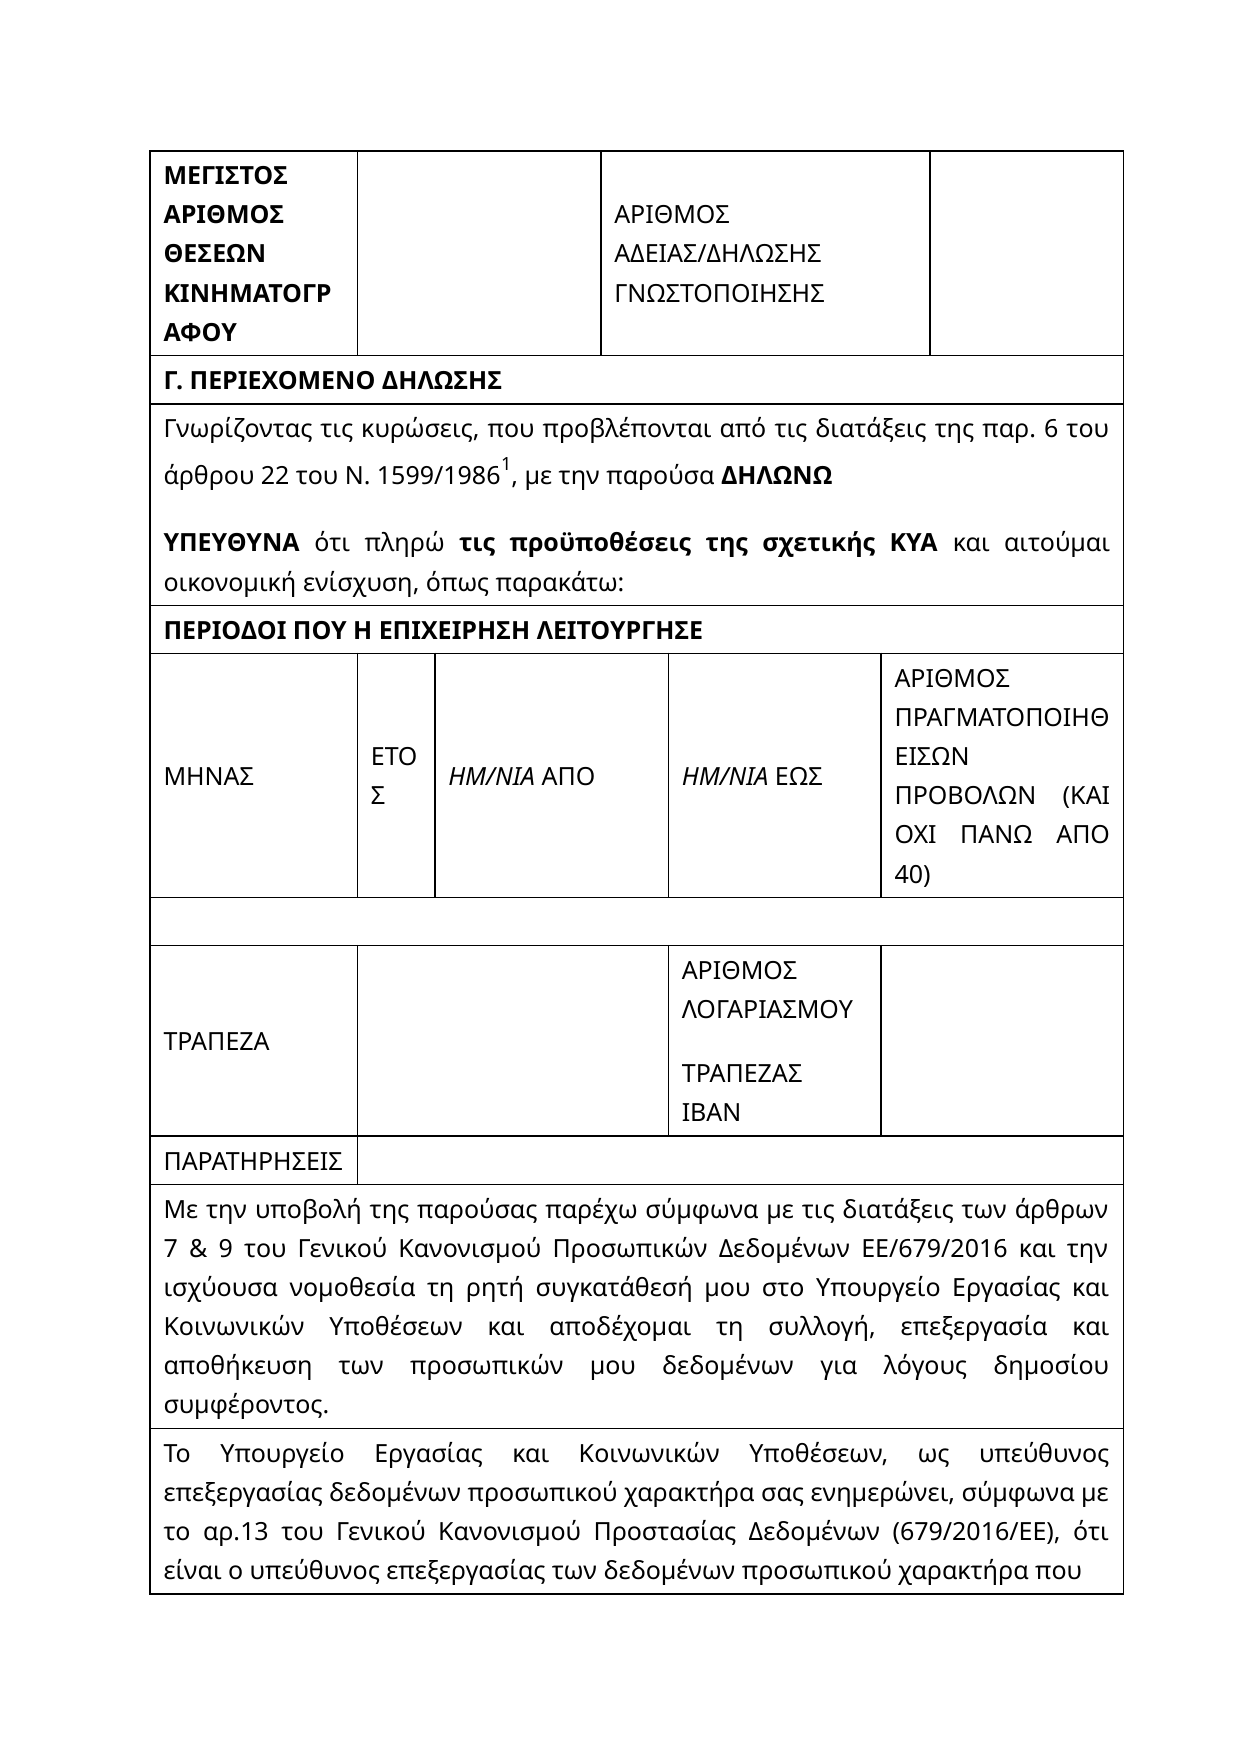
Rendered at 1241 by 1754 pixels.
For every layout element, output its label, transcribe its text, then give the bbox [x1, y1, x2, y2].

table_cell ΑΡΙΘΜΟΣ ΠΡΑΓΜΑΤΟΠΟΙΗΘΕΙΣΩΝ ΠΡΟΒΟΛΩΝ (ΚΑΙ ΟΧΙ ΠΑΝΩ ΑΠΟ 40) [882, 654, 1123, 897]
table_cell ΠΕΡΙΟΔΟΙ ΠΟΥ Η ΕΠΙΧΕΙΡΗΣΗ ΛΕΙΤΟΥΡΓΗΣΕ [151, 606, 1123, 653]
table_cell [882, 946, 1123, 1135]
table_cell ΗΜ/ΝΙΑ ΕΩΣ [669, 654, 880, 897]
table_cell ΜΗΝΑΣ [151, 654, 357, 897]
table_cell [358, 152, 600, 355]
table_cell ΜΕΓΙΣΤΟΣ ΑΡΙΘΜΟΣ ΘΕΣΕΩΝ ΚΙΝΗΜΑΤΟΓΡΑΦΟΥ [151, 152, 357, 355]
table_cell ΤΡΑΠΕΖΑ [151, 946, 357, 1135]
table_cell Γ. ΠΕΡΙΕΧΟΜΕΝΟ ΔΗΛΩΣΗΣ [151, 356, 1123, 403]
table_cell Γνωρίζοντας τις κυρώσεις, που προβλέπονται από τις διατάξεις της παρ. 6 του άρθρου 22 του Ν. 1599/19861, με την παρούσα ΔΗΛΩΝΩ ΥΠΕΥΘΥΝΑ ότι πληρώ τις προϋποθέσεις της σχετικής ΚΥΑ και αιτούμαι οικονομική ενίσχυση, όπως παρακάτω: [151, 405, 1123, 604]
table_cell [358, 1137, 1123, 1183]
table_cell ΗΜ/ΝΙΑ ΑΠΟ [436, 654, 668, 897]
table_cell ΠΑΡΑΤΗΡΗΣΕΙΣ [151, 1137, 357, 1183]
table_cell Με την υποβολή της παρούσας παρέχω σύμφωνα με τις διατάξεις των άρθρων 7 & 9 του Γενικού Κανονισμού Προσωπικών Δεδομένων ΕΕ/679/2016 και την ισχύουσα νομοθεσία τη ρητή συγκατάθεσή μου στο Υπουργείο Εργασίας και Κοινωνικών Υποθέσεων και αποδέχομαι τη συλλογή, επεξεργασία και αποθήκευση των προσωπικών μου δεδομένων για λόγους δημοσίου συμφέροντος. [151, 1185, 1123, 1427]
table_cell [151, 898, 1123, 945]
table_cell ΑΡΙΘΜΟΣ ΛΟΓΑΡΙΑΣΜΟΥ ΤΡΑΠΕΖΑΣ ΙΒΑΝ [669, 946, 880, 1135]
table_cell ΕΤΟΣ [358, 654, 434, 897]
table_cell Το Υπουργείο Εργασίας και Κοινωνικών Υποθέσεων, ως υπεύθυνος επεξεργασίας δεδομένων προσωπικού χαρακτήρα σας ενημερώνει, σύμφωνα με το αρ.13 του Γενικού Κανονισμού Προστασίας Δεδομένων (679/2016/ΕΕ), ότι είναι ο υπεύθυνος επεξεργασίας των δεδομένων προσωπικού χαρακτήρα που [151, 1429, 1123, 1593]
table_cell [358, 946, 668, 1135]
table_cell ΑΡΙΘΜΟΣ ΑΔΕΙΑΣ/ΔΗΛΩΣΗΣ ΓΝΩΣΤΟΠΟΙΗΣΗΣ [602, 152, 929, 355]
table_cell [931, 152, 1123, 355]
